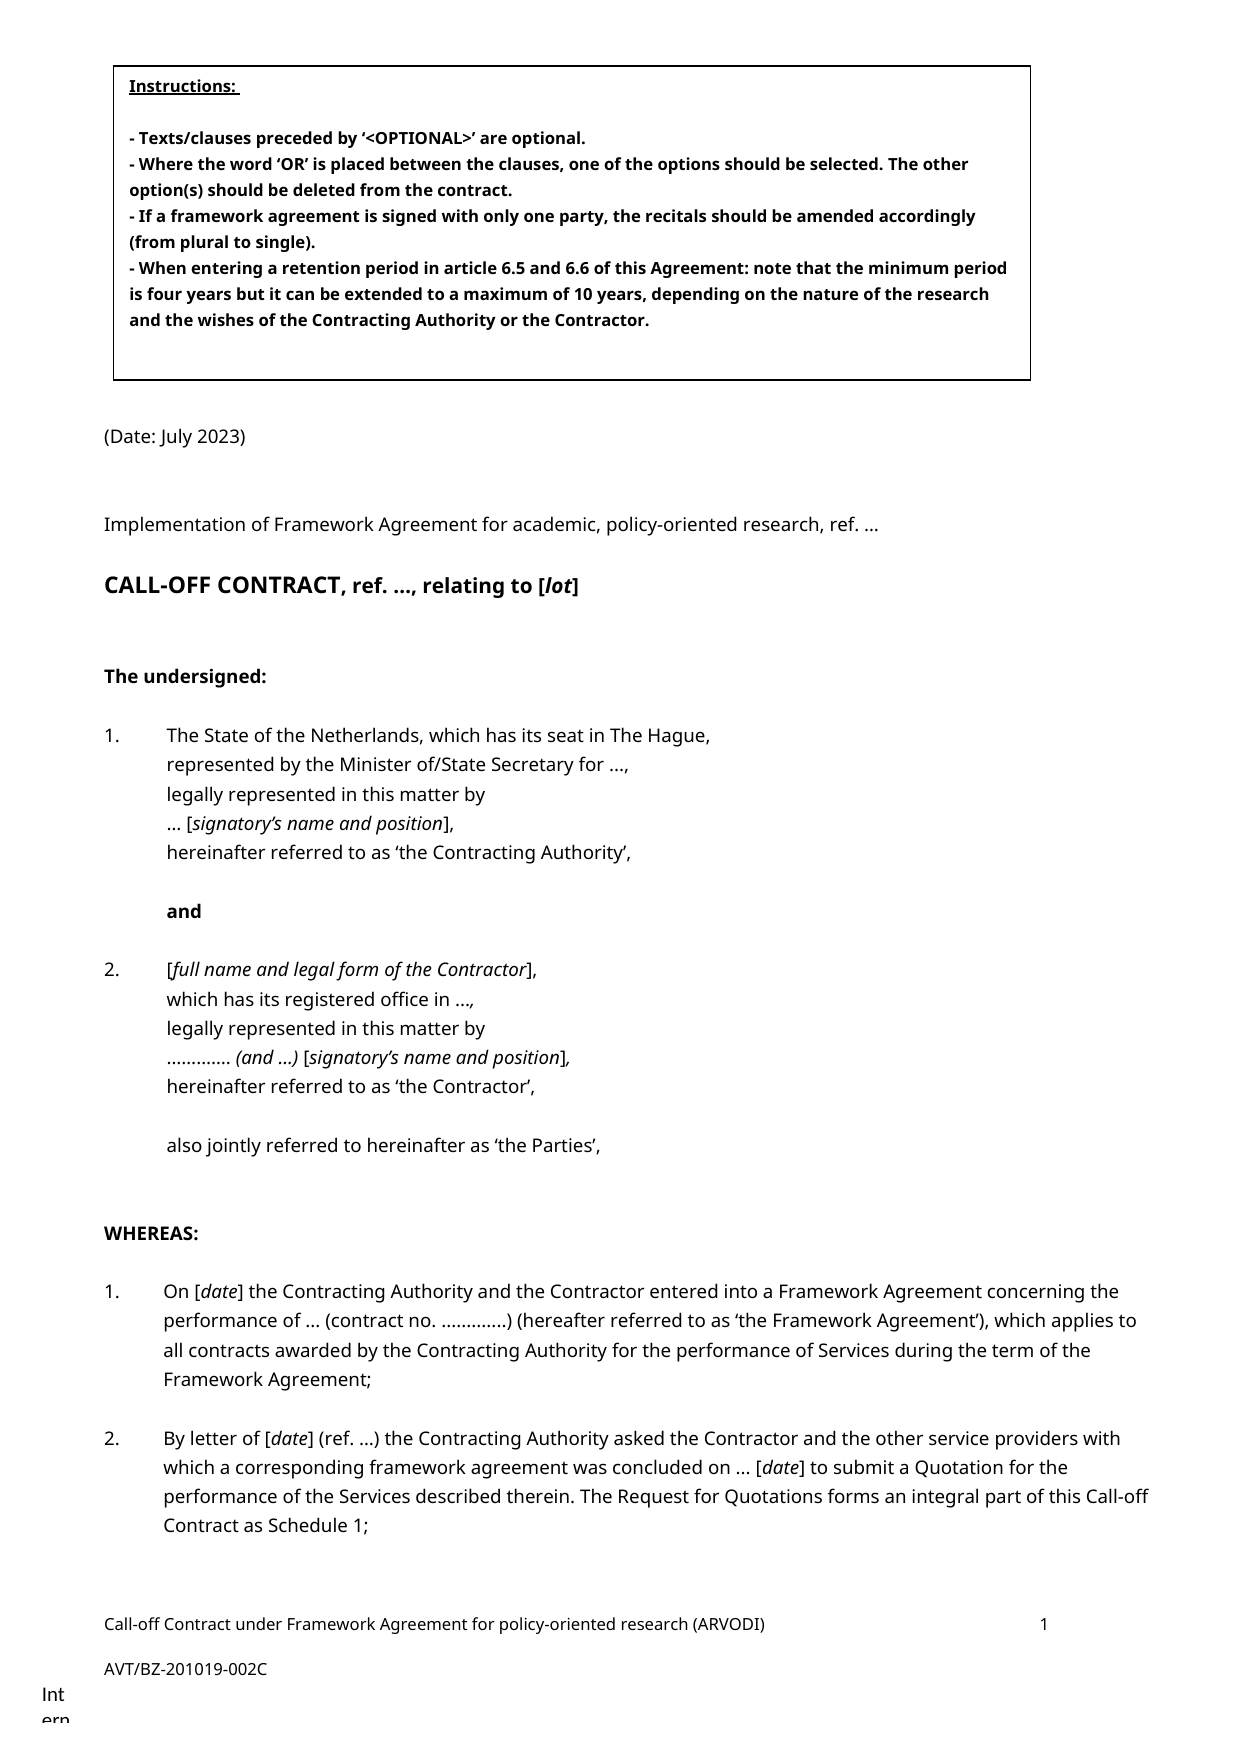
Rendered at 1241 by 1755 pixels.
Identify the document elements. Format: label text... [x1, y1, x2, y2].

text represented by the Minister of/State Secretary for ..., [104, 752, 1152, 777]
text - Texts/clauses preceded by ‘<OPTIONAL>’ are optional. [129, 126, 1015, 149]
text also jointly referred to hereinafter as ‘the Parties’, [104, 1132, 1152, 1158]
text …………. (and …) [signatory’s name and position], [104, 1044, 1152, 1070]
text hereinafter referred to as ‘the Contractor’, [104, 1074, 1152, 1099]
text 2. [full name and legal form of the Contractor], [104, 957, 1152, 982]
text - If a framework agreement is signed with only one party, the recitals should be amended accordingly (from plural to single). [129, 204, 1015, 253]
text … [signatory’s name and position], [104, 810, 1152, 836]
text - Where the word ‘OR’ is placed between the clauses, one of the options should be selected. The other option(s) should be deleted from the contract. [129, 152, 1015, 201]
text 1. The State of the Netherlands, which has its seat in The Hague, [104, 722, 1152, 748]
text hereinafter referred to as ‘the Contracting Authority’, [104, 839, 1152, 865]
text 1. On [date] the Contracting Authority and the Contractor entered into a Framework Agreement concerning the performance of ... (contract no. .............) (hereafter referred to as ‘the Framework Agreement’), which applies to all contracts awarded by the Contracting Authority for the performance of Services during the term of the Framework Agreement; [104, 1278, 1152, 1392]
text which has its registered office in ..., [104, 986, 1152, 1011]
text Instructions: [129, 74, 1015, 97]
text The undersigned: [104, 664, 1152, 689]
text CALL-OFF CONTRACT, ref. …, relating to [lot] [104, 569, 1152, 601]
text (Date: July 2023) [104, 423, 1137, 448]
text 2. By letter of [date] (ref. …) the Contracting Authority asked the Contractor and the other service providers with which a corresponding framework agreement was concluded on ... [date] to submit a Quotation for the performance of the Services described therein. The Request for Quotations forms an integral part of this Call-off Contract as Schedule 1; [104, 1425, 1152, 1538]
text WHEREAS: [104, 1220, 1152, 1246]
text Implementation of Framework Agreement for academic, policy-oriented research, ref. … [104, 511, 1152, 536]
text legally represented in this matter by [104, 1015, 1152, 1041]
text legally represented in this matter by [104, 781, 1152, 806]
text - When entering a retention period in article 6.5 and 6.6 of this Agreement: note that the minimum period is four years but it can be extended to a maximum of 10 years, depending on the nature of the research and the wishes of the Contracting Authority or the Contractor. [129, 257, 1015, 331]
text and [104, 898, 1152, 923]
